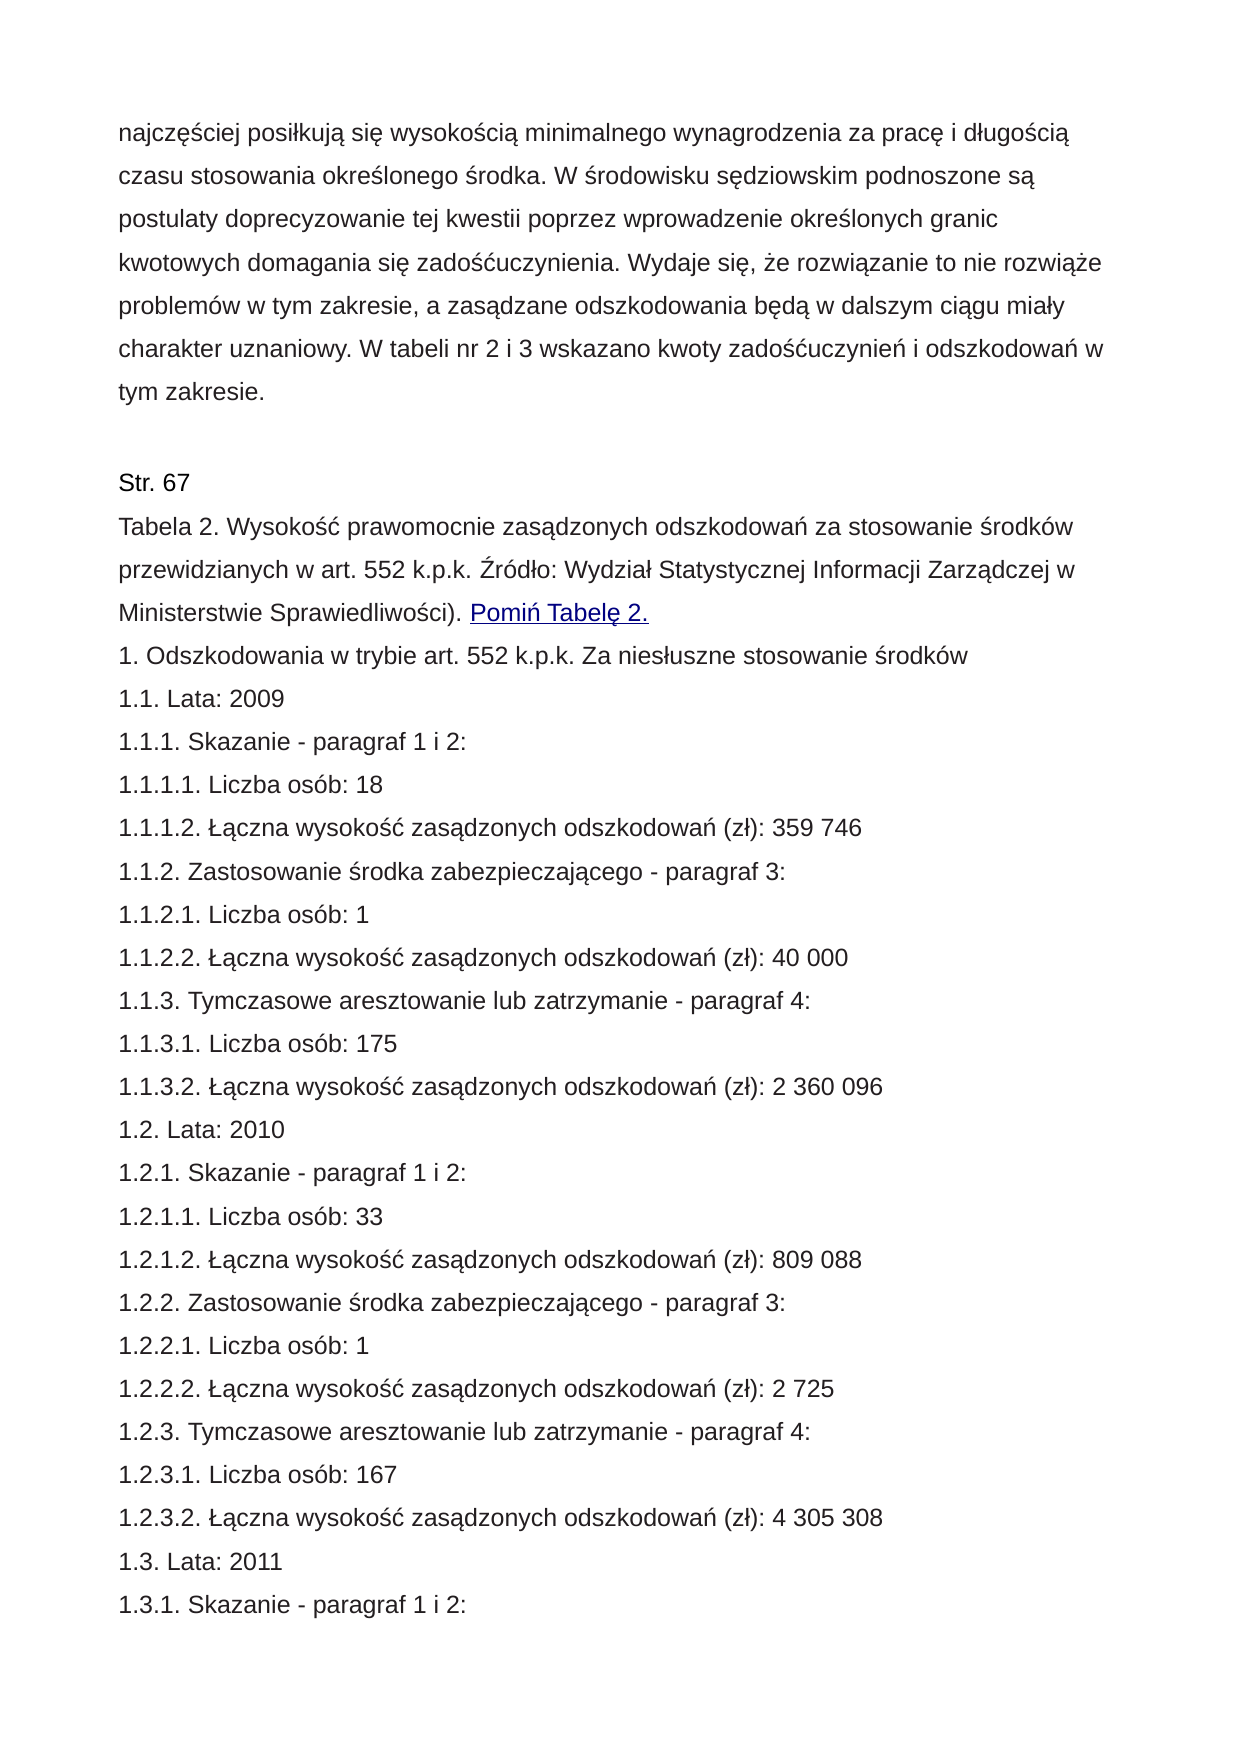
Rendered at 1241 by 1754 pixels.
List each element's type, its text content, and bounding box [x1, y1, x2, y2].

text 1.1.3.2. Łączna wysokość zasądzonych odszkodowań (zł): 2 360 096 [118, 1072, 1122, 1101]
text 1.2.3.2. Łączna wysokość zasądzonych odszkodowań (zł): 4 305 308 [118, 1503, 1122, 1532]
text 1.1.1. Skazanie - paragraf 1 i 2: [118, 727, 1122, 756]
text 1.2.2. Zastosowanie środka zabezpieczającego - paragraf 3: [118, 1288, 1122, 1317]
text 1.2. Lata: 2010 [118, 1115, 1122, 1144]
text Tabela 2. Wysokość prawomocnie zasądzonych odszkodowań za stosowanie środków przewidzianych w art. 552 k.p.k. Źródło: Wydział Statystycznej Informacji Zarządczej w Ministerstwie Sprawiedliwości). Pomiń Tabelę 2. [118, 512, 1122, 627]
text 1.1.2.1. Liczba osób: 1 [118, 900, 1122, 928]
text 1.2.1.1. Liczba osób: 33 [118, 1202, 1122, 1230]
text 1.2.1.2. Łączna wysokość zasądzonych odszkodowań (zł): 809 088 [118, 1245, 1122, 1273]
text 1.1.1.2. Łączna wysokość zasądzonych odszkodowań (zł): 359 746 [118, 813, 1122, 842]
text Str. 67 [118, 468, 1122, 497]
text 1.2.3. Tymczasowe aresztowanie lub zatrzymanie - paragraf 4: [118, 1417, 1122, 1446]
text 1.1.2.2. Łączna wysokość zasądzonych odszkodowań (zł): 40 000 [118, 943, 1122, 972]
text 1.2.2.1. Liczba osób: 1 [118, 1331, 1122, 1360]
text 1.2.2.2. Łączna wysokość zasądzonych odszkodowań (zł): 2 725 [118, 1374, 1122, 1403]
text 1.3. Lata: 2011 [118, 1547, 1122, 1575]
text 1. Odszkodowania w trybie art. 552 k.p.k. Za niesłuszne stosowanie środków [118, 641, 1122, 670]
text 1.1. Lata: 2009 [118, 684, 1122, 713]
text 1.2.3.1. Liczba osób: 167 [118, 1460, 1122, 1489]
text 1.2.1. Skazanie - paragraf 1 i 2: [118, 1158, 1122, 1187]
text najczęściej posiłkują się wysokością minimalnego wynagrodzenia za pracę i długością czasu stosowania określonego środka. W środowisku sędziowskim podnoszone są postulaty doprecyzowanie tej kwestii poprzez wprowadzenie określonych granic kwotowych domagania się zadośćuczynienia. Wydaje się, że rozwiązanie to nie rozwiąże problemów w tym zakresie, a zasądzane odszkodowania będą w dalszym ciągu miały charakter uznaniowy. W tabeli nr 2 i 3 wskazano kwoty zadośćuczynień i odszkodowań w tym zakresie. [118, 118, 1122, 406]
text 1.3.1. Skazanie - paragraf 1 i 2: [118, 1590, 1122, 1618]
text 1.1.3. Tymczasowe aresztowanie lub zatrzymanie - paragraf 4: [118, 986, 1122, 1015]
text 1.1.3.1. Liczba osób: 175 [118, 1029, 1122, 1058]
text 1.1.1.1. Liczba osób: 18 [118, 770, 1122, 799]
text 1.1.2. Zastosowanie środka zabezpieczającego - paragraf 3: [118, 857, 1122, 885]
